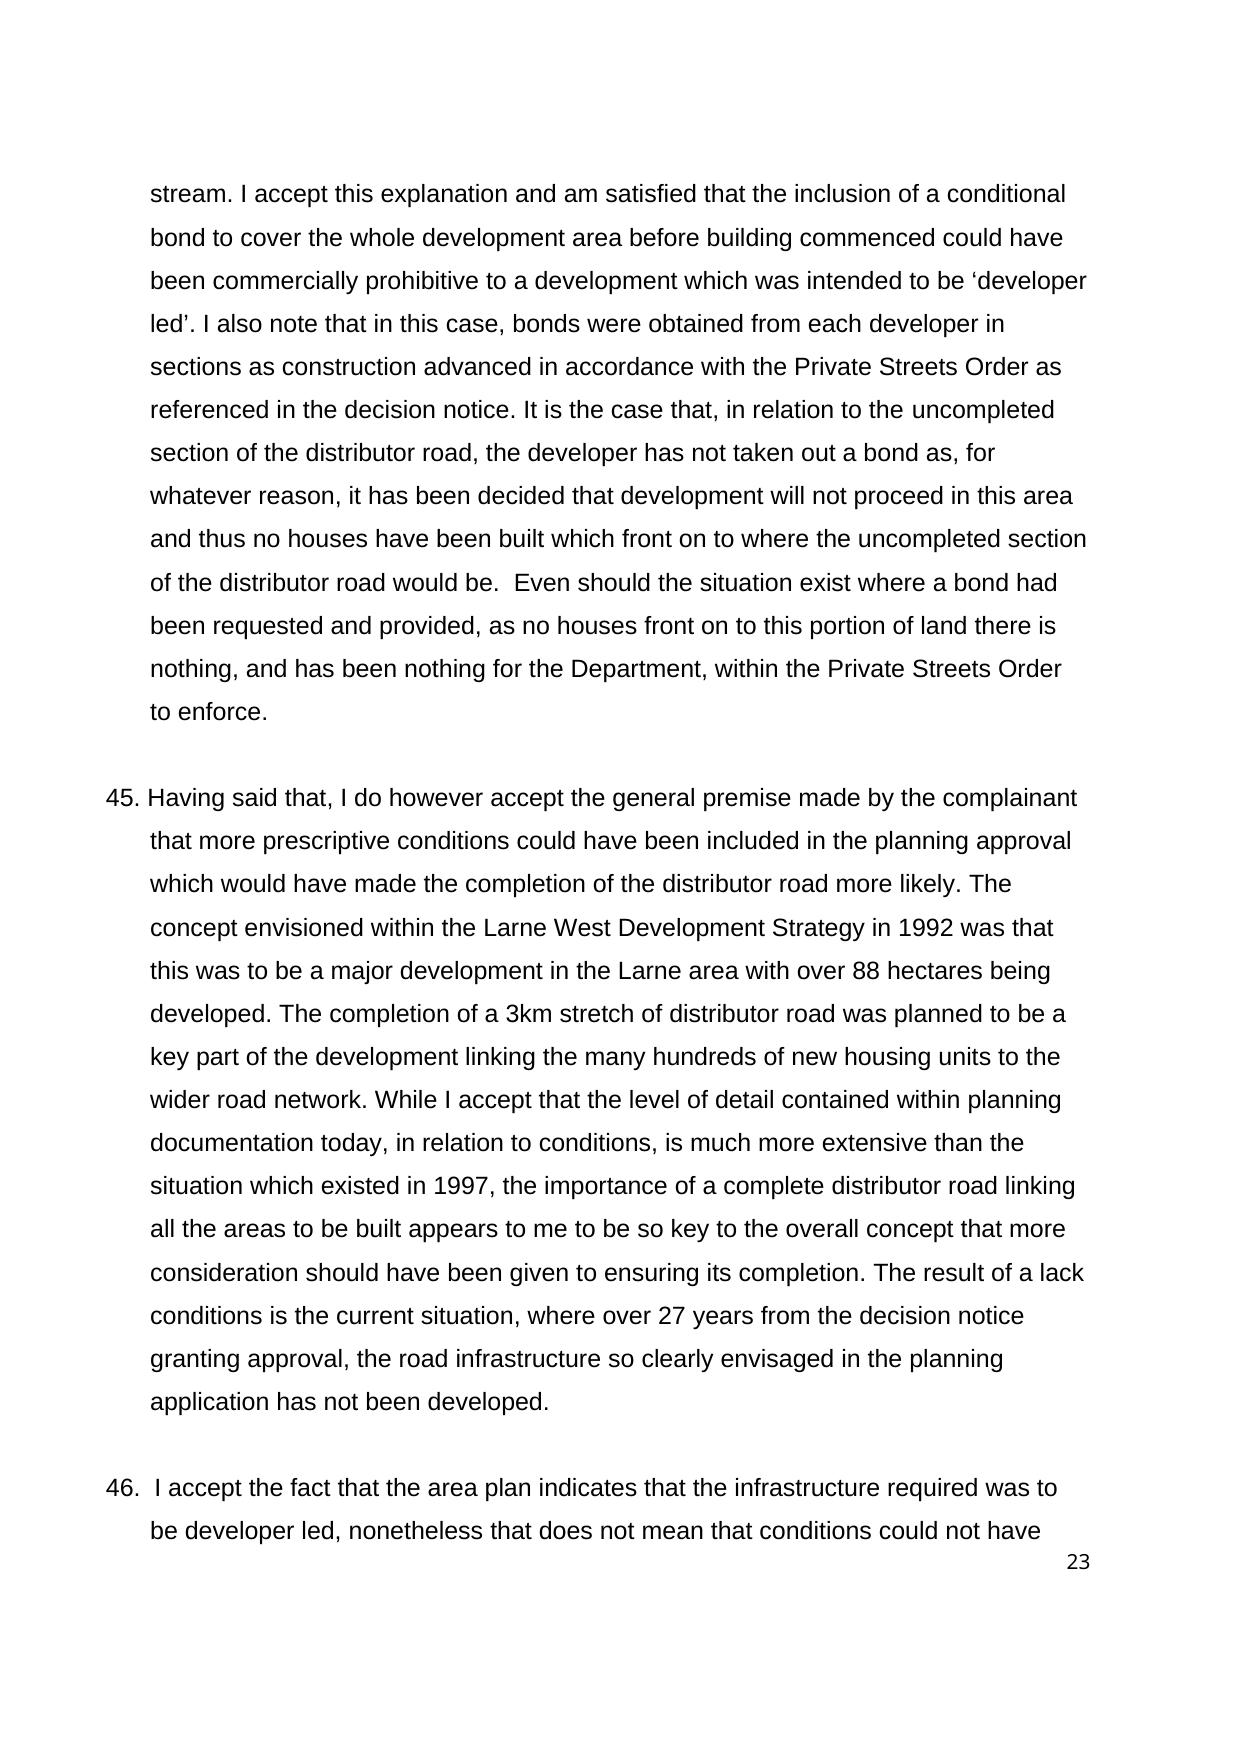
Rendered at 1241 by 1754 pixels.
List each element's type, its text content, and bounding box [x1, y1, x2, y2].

text stream. I accept this explanation and am satisfied that the inclusion of a conditional bond to cover the whole development area before building commenced could have been commercially prohibitive to a development which was intended to be ‘developer led’. I also note that in this case, bonds were obtained from each developer in sections as construction advanced in accordance with the Private Streets Order as referenced in the decision notice. It is the case that, in relation to the uncompleted section of the distributor road, the developer has not taken out a bond as, for whatever reason, it has been decided that development will not proceed in this area and thus no houses have been built which front on to where the uncompleted section of the distributor road would be. Even should the situation exist where a bond had been requested and provided, as no houses front on to this portion of land there is nothing, and has been nothing for the Department, within the Private Streets Order to enforce. [106, 179, 1090, 726]
text 45. Having said that, I do however accept the general premise made by the complainant that more prescriptive conditions could have been included in the planning approval which would have made the completion of the distributor road more likely. The concept envisioned within the Larne West Development Strategy in 1992 was that this was to be a major development in the Larne area with over 88 hectares being developed. The completion of a 3km stretch of distributor road was planned to be a key part of the development linking the many hundreds of new housing units to the wider road network. While I accept that the level of detail contained within planning documentation today, in relation to conditions, is much more extensive than the situation which existed in 1997, the importance of a complete distributor road linking all the areas to be built appears to me to be so key to the overall concept that more consideration should have been given to ensuring its completion. The result of a lack conditions is the current situation, where over 27 years from the decision notice granting approval, the road infrastructure so clearly envisaged in the planning application has not been developed. [106, 783, 1090, 1416]
text 46. I accept the fact that the area plan indicates that the infrastructure required was to be developer led, nonetheless that does not mean that conditions could not have [106, 1473, 1090, 1545]
